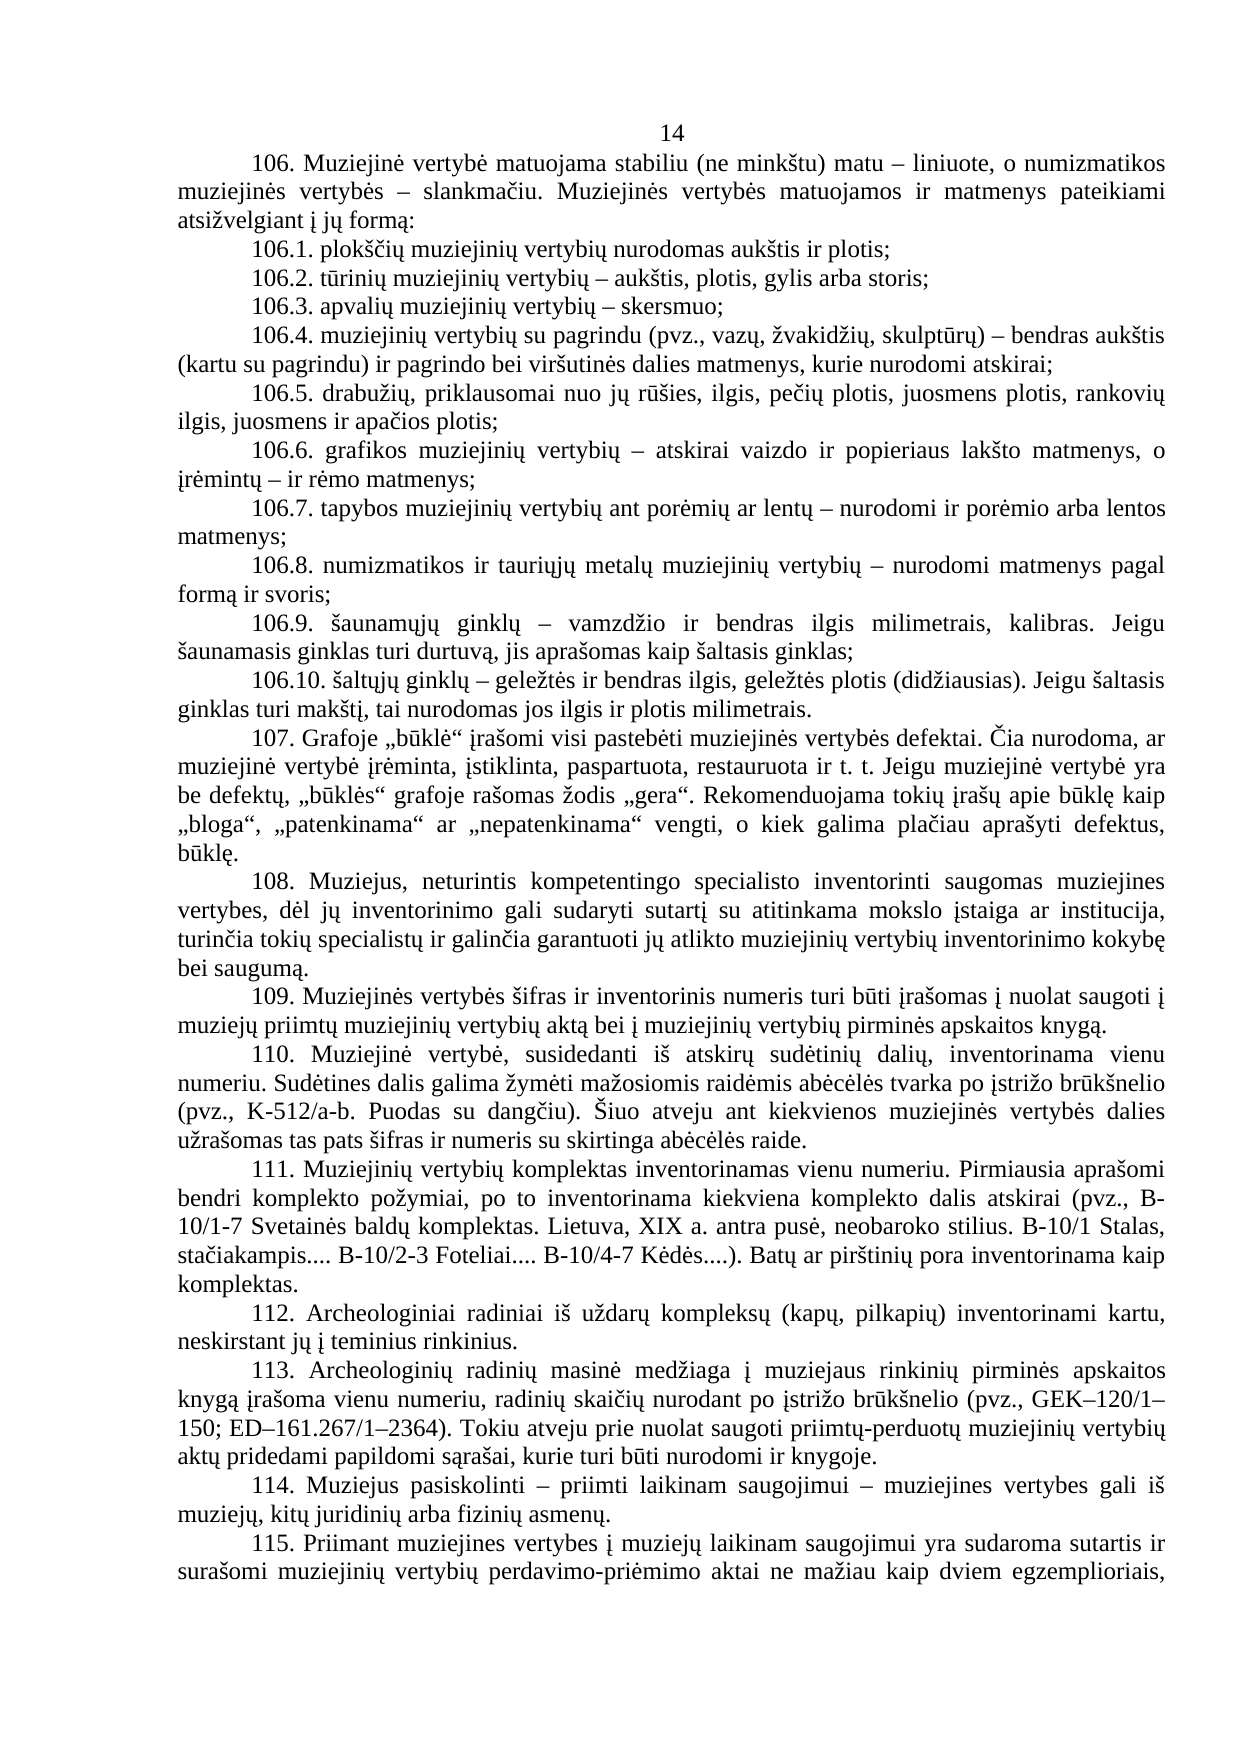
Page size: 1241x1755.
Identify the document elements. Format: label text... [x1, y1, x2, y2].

text 112. Archeologiniai radiniai iš uždarų kompleksų (kapų, pilkapių) inventorinami kartu, neskirstant jų į teminius rinkinius. [177, 1298, 1166, 1355]
text 111. Muziejinių vertybių komplektas inventorinamas vienu numeriu. Pirmiausia aprašomi bendri komplekto požymiai, po to inventorinama kiekviena komplekto dalis atskirai (pvz., B-10/1‑7 Svetainės baldų komplektas. Lietuva, XIX a. antra pusė, neobaroko stilius. B-10/1 Stalas, stačiakampis.... B-10/2-3 Foteliai.... B-10/4-7 Kėdės....). Batų ar pirštinių pora inventorinama kaip komplektas. [177, 1154, 1166, 1298]
text 106.9. šaunamųjų ginklų – vamzdžio ir bendras ilgis milimetrais, kalibras. Jeigu šaunamasis ginklas turi durtuvą, jis aprašomas kaip šaltasis ginklas; [177, 608, 1166, 665]
text 107. Grafoje „būklė“ įrašomi visi pastebėti muziejinės vertybės defektai. Čia nurodoma, ar muziejinė vertybė įrėminta, įstiklinta, paspartuota, restauruota ir t. t. Jeigu muziejinė vertybė yra be defektų, „būklės“ grafoje rašomas žodis „gera“. Rekomenduojama tokių įrašų apie būklę kaip „bloga“, „patenkinama“ ar „nepatenkinama“ vengti, o kiek galima plačiau aprašyti defektus, būklę. [177, 723, 1166, 866]
text 106.8. numizmatikos ir tauriųjų metalų muziejinių vertybių – nurodomi matmenys pagal formą ir svoris; [177, 550, 1166, 608]
text 106.7. tapybos muziejinių vertybių ant porėmių ar lentų – nurodomi ir porėmio arba lentos matmenys; [177, 493, 1166, 550]
text 106.10. šaltųjų ginklų – geležtės ir bendras ilgis, geležtės plotis (didžiausias). Jeigu šaltasis ginklas turi makštį, tai nurodomas jos ilgis ir plotis milimetrais. [177, 665, 1166, 723]
text 113. Archeologinių radinių masinė medžiaga į muziejaus rinkinių pirminės apskaitos knygą įrašoma vienu numeriu, radinių skaičių nurodant po įstrižo brūkšnelio (pvz., GEK–120/1–150; ED–161.267/1–2364). Tokiu atveju prie nuolat saugoti priimtų-perduotų muziejinių vertybių aktų pridedami papildomi sąrašai, kurie turi būti nurodomi ir knygoje. [177, 1355, 1166, 1470]
text 106.5. drabužių, priklausomai nuo jų rūšies, ilgis, pečių plotis, juosmens plotis, rankovių ilgis, juosmens ir apačios plotis; [177, 378, 1166, 435]
text 106.1. plokščių muziejinių vertybių nurodomas aukštis ir plotis; [177, 234, 1166, 263]
text 106.4. muziejinių vertybių su pagrindu (pvz., vazų, žvakidžių, skulptūrų) – bendras aukštis (kartu su pagrindu) ir pagrindo bei viršutinės dalies matmenys, kurie nurodomi atskirai; [177, 320, 1166, 378]
text 109. Muziejinės vertybės šifras ir inventorinis numeris turi būti įrašomas į nuolat saugoti į muziejų priimtų muziejinių vertybių aktą bei į muziejinių vertybių pirminės apskaitos knygą. [177, 981, 1166, 1039]
text 110. Muziejinė vertybė, susidedanti iš atskirų sudėtinių dalių, inventorinama vienu numeriu. Sudėtines dalis galima žymėti mažosiomis raidėmis abėcėlės tvarka po įstrižo brūkšnelio (pvz., K‑512/a-b. Puodas su dangčiu). Šiuo atveju ant kiekvienos muziejinės vertybės dalies užrašomas tas pats šifras ir numeris su skirtinga abėcėlės raide. [177, 1039, 1166, 1154]
text 108. Muziejus, neturintis kompetentingo specialisto inventorinti saugomas muziejines vertybes, dėl jų inventorinimo gali sudaryti sutartį su atitinkama mokslo įstaiga ar institucija, turinčia tokių specialistų ir galinčia garantuoti jų atlikto muziejinių vertybių inventorinimo kokybę bei saugumą. [177, 866, 1166, 981]
text 106. Muziejinė vertybė matuojama stabiliu (ne minkštu) matu – liniuote, o numizmatikos muziejinės vertybės – slankmačiu. Muziejinės vertybės matuojamos ir matmenys pateikiami atsižvelgiant į jų formą: [177, 148, 1166, 234]
text 114. Muziejus pasiskolinti – priimti laikinam saugojimui – muziejines vertybes gali iš muziejų, kitų juridinių arba fizinių asmenų. [177, 1470, 1166, 1528]
text 106.3. apvalių muziejinių vertybių – skersmuo; [177, 291, 1166, 320]
text 106.2. tūrinių muziejinių vertybių – aukštis, plotis, gylis arba storis; [177, 263, 1166, 291]
text 106.6. grafikos muziejinių vertybių – atskirai vaizdo ir popieriaus lakšto matmenys, o įrėmintų – ir rėmo matmenys; [177, 435, 1166, 493]
text 115. Priimant muziejines vertybes į muziejų laikinam saugojimui yra sudaroma sutartis ir surašomi muziejinių vertybių perdavimo-priėmimo aktai ne mažiau kaip dviem egzemplioriais, [177, 1528, 1166, 1585]
